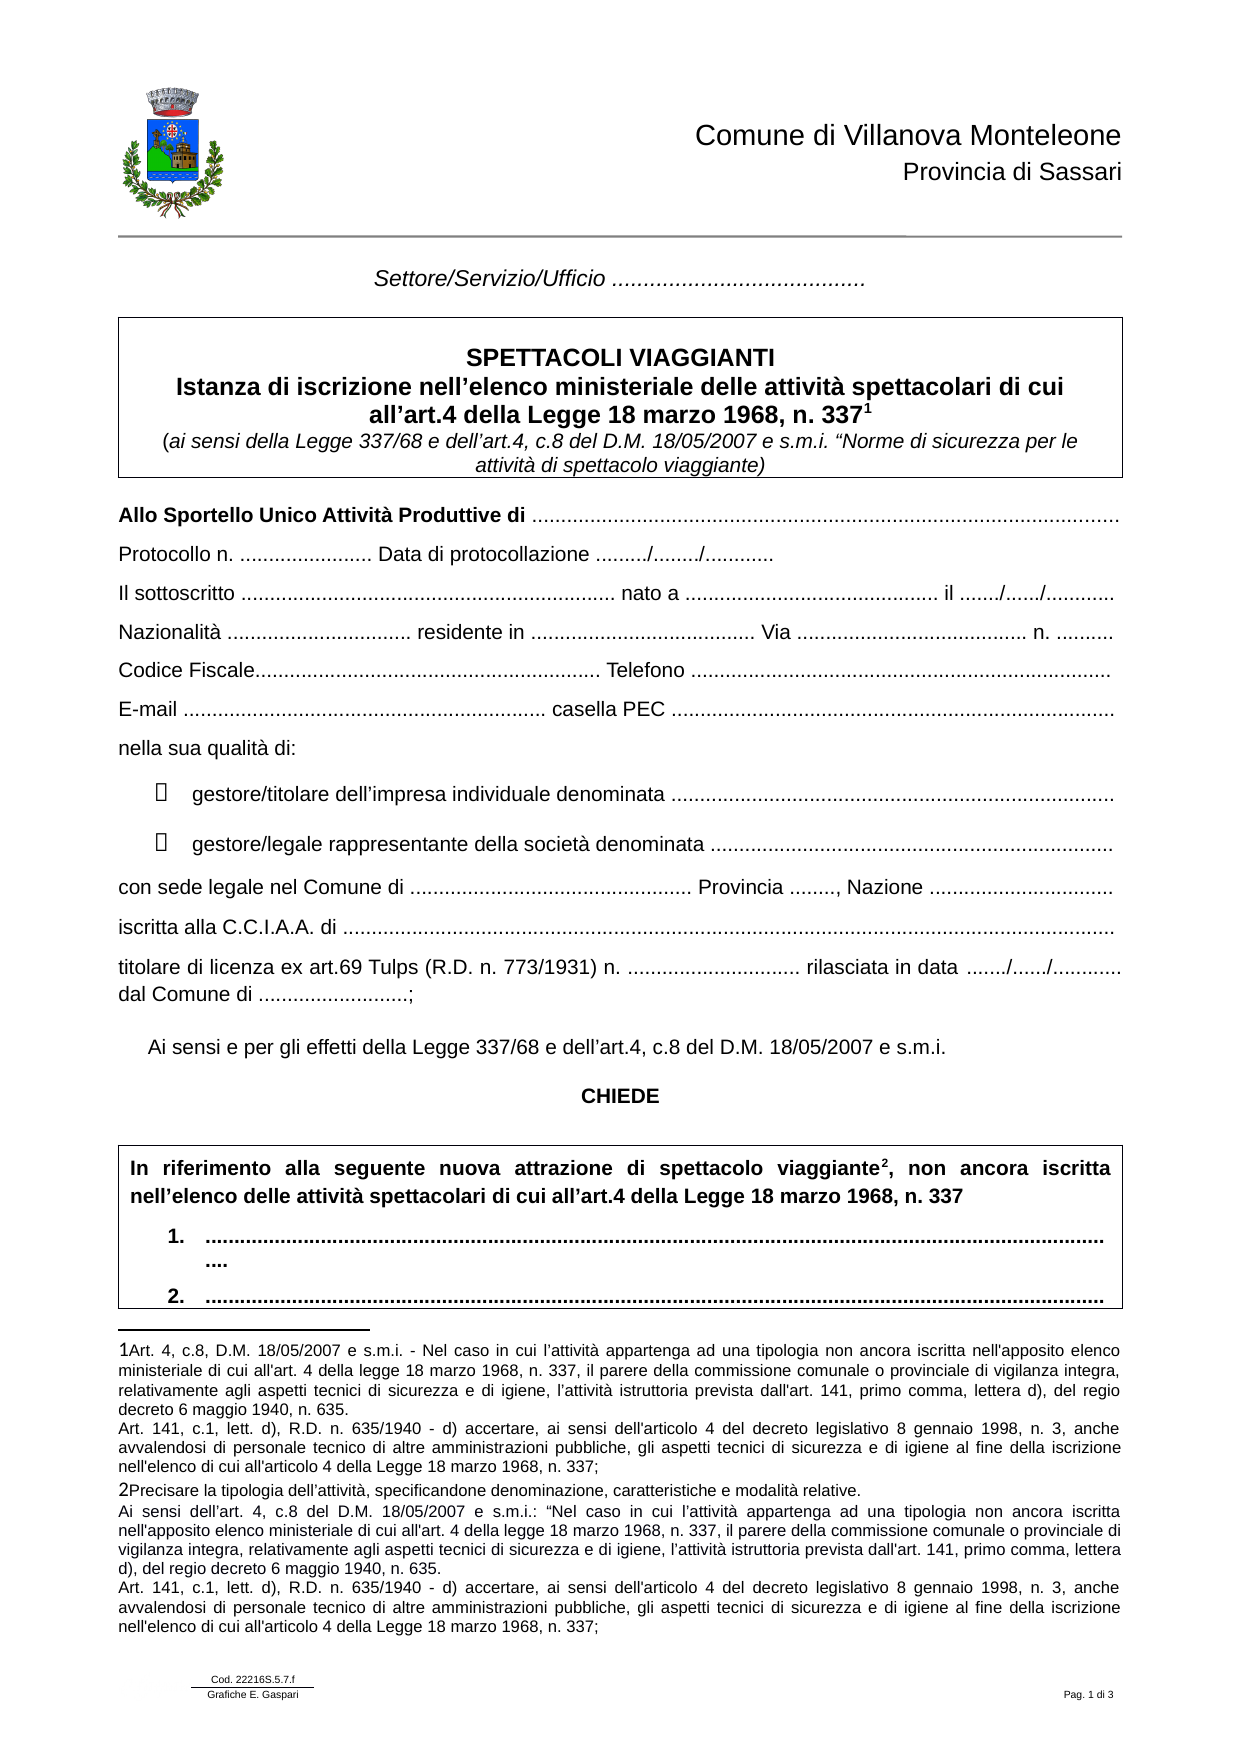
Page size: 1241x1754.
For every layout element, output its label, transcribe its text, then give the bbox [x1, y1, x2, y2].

text E-mail ............................................................... casella PEC ............................................................................. [118, 697, 1122, 721]
text nella sua qualità di: [118, 736, 1122, 760]
text Comune di Villanova Monteleone [224, 118, 1122, 152]
text Il sottoscritto ................................................................. nato a ............................................ il ......./....../............ [118, 581, 1122, 604]
text iscritta alla C.C.I.A.A. di ...................................................................................................................................... [118, 915, 1122, 939]
text Nazionalità ................................ residente in ....................................... Via ........................................ n. .......... [118, 619, 1122, 643]
text  gestore/titolare dell’impresa individuale denominata ............................................................................. [153, 775, 1122, 809]
text Settore/Servizio/Ufficio ........................................ [118, 265, 1122, 291]
text Allo Sportello Unico Attività Produttive di [118, 503, 1122, 527]
text Ai sensi e per gli effetti della Legge 337/68 e dell’art.4, c.8 del D.M. 18/05/2007 e s.m.i. [118, 1035, 1122, 1059]
text Codice Fiscale............................................................ Telefono ......................................................................... [118, 658, 1122, 682]
subtitle CHIEDE [118, 1084, 1122, 1108]
text Provincia di Sassari [224, 157, 1122, 185]
text Protocollo n. ....................... Data di protocollazione ........./......../............ [118, 542, 1122, 566]
text con sede legale nel Comune di ................................................. Provincia ........, Nazione ................................ [118, 875, 1122, 899]
text  gestore/legale rappresentante della società denominata ...................................................................... [153, 825, 1122, 859]
table_header SPETTACOLI VIAGGIANTI Istanza di iscrizione nell’elenco ministeriale delle attività spettacolari di cui all’art.4 della Legge 18 marzo 1968, n. 337 (ai sensi della Legge 337/68 e dell’art.4, c.8 del D.M. 18/05/2007 e s.m.i. “Norme di sicurezza per le attività di spettacolo viaggiante) [119, 318, 1122, 477]
text titolare di licenza ex art.69 Tulps (R.D. n. 773/1931) n. .............................. rilasciata in data ......./....../............ dal Comune di ..........................; [118, 955, 1122, 1006]
table_header In riferimento alla seguente nuova attrazione di spettacolo viaggiante, non ancora iscritta nell’elenco delle attività spettacolari di cui all’art.4 della Legge 18 marzo 1968, n. 337 ................................................................................................................................................................ ................................................................................................................................................................ ................................................................................................................................................................ ................................................................................................................................................................ l’attivazione della C.C.P.V.L.P.S. al fine dell’iscrizione nell’elenco ministeriale ex art. 4, L. 337/68, affinché verifichi l’idoneità della documentazione tecnica illustrativa e certificativa allegata, sottoscritta da professionista abilitato, direttamente o tramite apposita certificazione da parte di organismo di certificazione accreditato, atta a dimostrare la sussistenza dei requisiti tecnici di cui all'art.3 del D.M. 18/05/2007 e s.m.i., comprensiva di: copia del manuale di uso e manutenzione dell’attività, redatto dal costruttore con le istruzioni complete, incluse quelle relative al montaggio e smontaggio, al funzionamento e alla manutenzione; copia del libretto dell’attività. sottoponga l’attività ad un controllo di regolare funzionamento nelle ordinarie condizioni di esercizio, accertando l’esistenza di un verbale di collaudo redatto da professionista abilitato o di apposita certificazione da parte di organismo di certificazione accreditato. Il controllo viene richiesto a partire dal giorno ....../....../............ Ai fini della competenza della Commissione, si evidenzia che la capienza presunta di ogni singola attrazione è  inferiore  superiore ai 1.300 posti. [119, 1146, 1122, 1308]
picture [122, 87, 224, 219]
